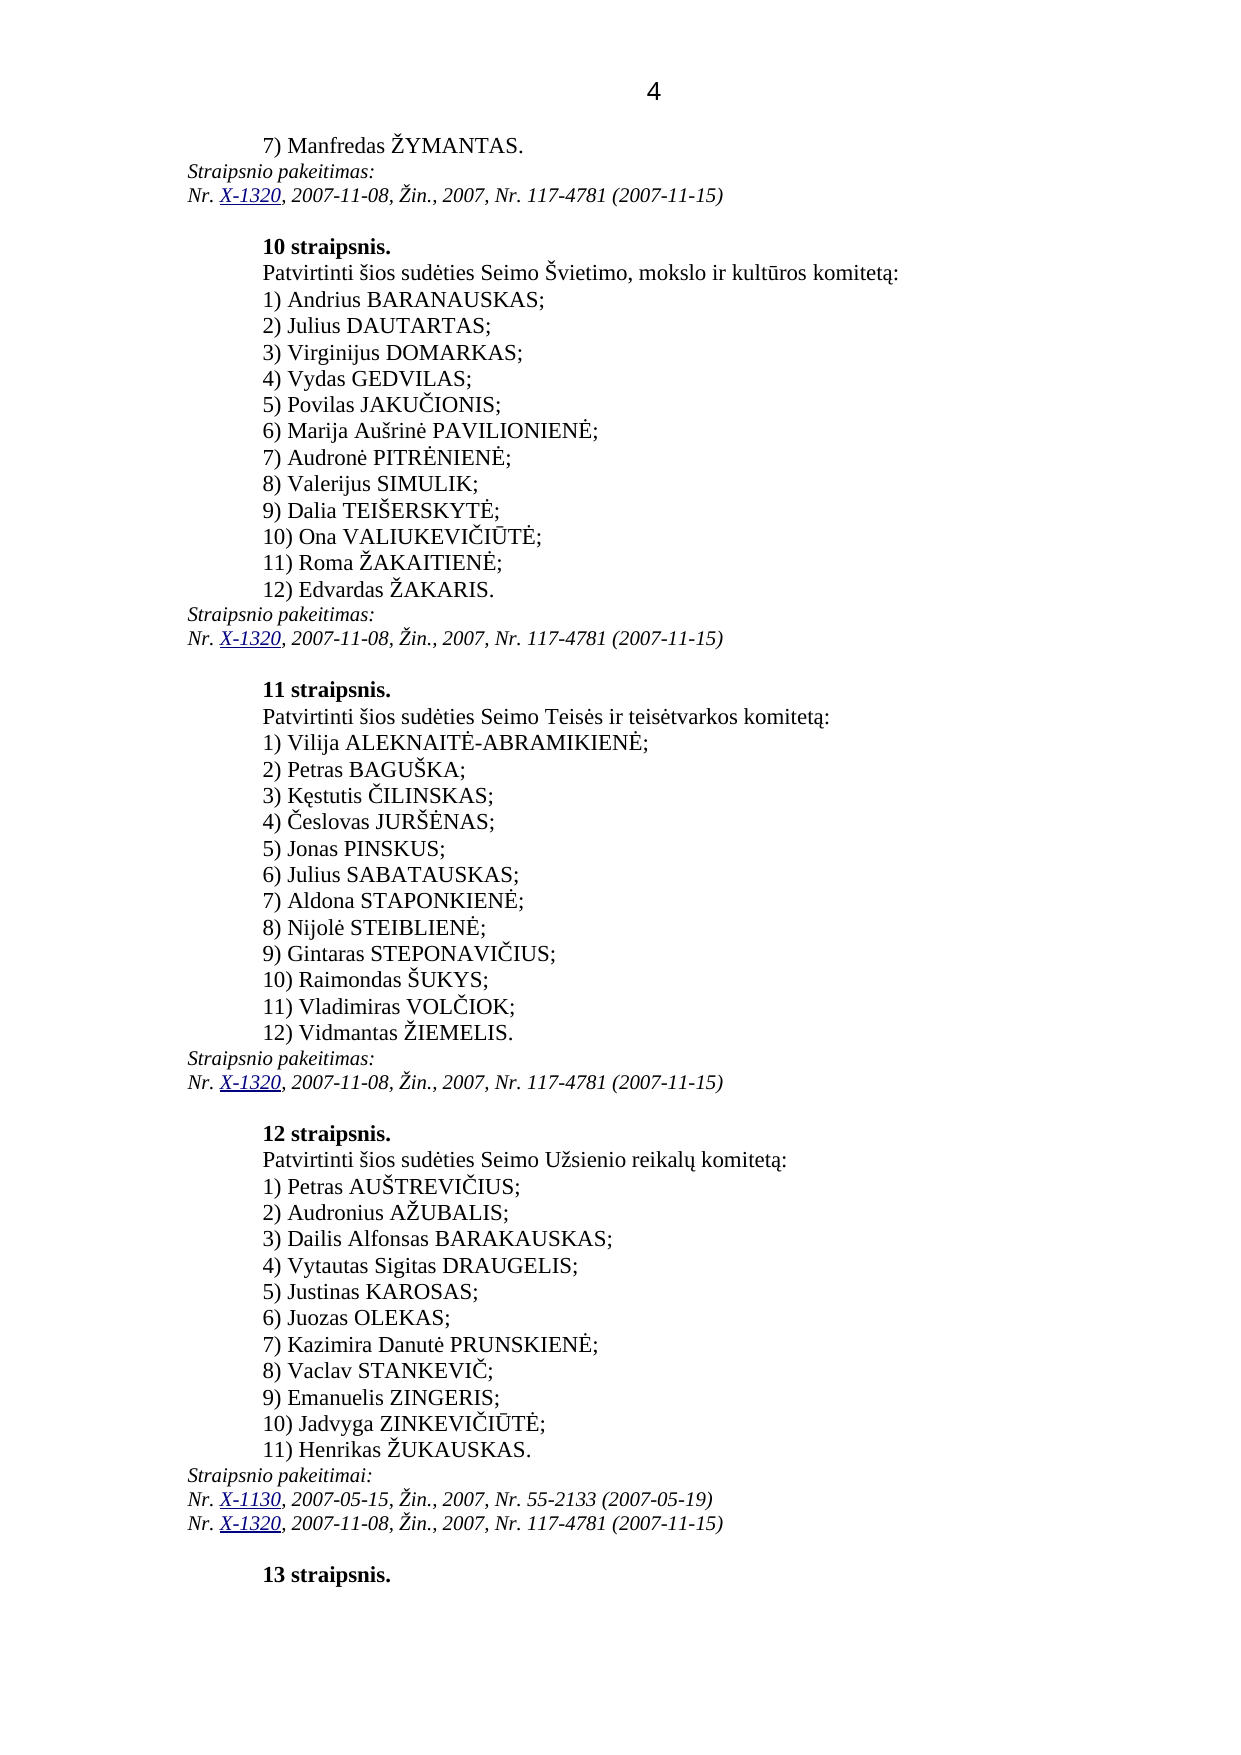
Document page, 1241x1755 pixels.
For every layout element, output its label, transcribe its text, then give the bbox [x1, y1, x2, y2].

text 3) Virginijus DOMARKAS; [187, 338, 1120, 365]
text 2) Julius DAUTARTAS; [187, 312, 1120, 338]
text 4) Vydas GEDVILAS; [187, 365, 1120, 391]
text 6) Marija Aušrinė PAVILIONIENĖ; [187, 418, 1120, 444]
text 12) Edvardas ŽAKARIS. [187, 576, 1120, 602]
text Patvirtinti šios sudėties Seimo Užsienio reikalų komitetą: [187, 1146, 1120, 1173]
text Straipsnio pakeitimas: [187, 1046, 1120, 1069]
text 4) Vytautas Sigitas DRAUGELIS; [187, 1252, 1120, 1278]
text 5) Jonas PINSKUS; [187, 835, 1120, 861]
text Straipsnio pakeitimai: [187, 1463, 1120, 1487]
text 1) Andrius BARANAUSKAS; [187, 286, 1120, 312]
text 4) Česlovas JURŠĖNAS; [187, 808, 1120, 835]
text 1) Petras AUŠTREVIČIUS; [187, 1173, 1120, 1199]
text Straipsnio pakeitimas: [187, 602, 1120, 626]
text Nr. X-1320, 2007-11-08, Žin., 2007, Nr. 117-4781 (2007-11-15) [187, 1069, 1120, 1094]
text 8) Valerijus SIMULIK; [187, 470, 1120, 497]
text 8) Vaclav STANKEVIČ; [187, 1357, 1120, 1383]
text 3) Kęstutis ČILINSKAS; [187, 782, 1120, 808]
text 9) Emanuelis ZINGERIS; [187, 1383, 1120, 1410]
text 1) Vilija ALEKNAITĖ-ABRAMIKIENĖ; [187, 729, 1120, 756]
text Nr. X-1320, 2007-11-08, Žin., 2007, Nr. 117-4781 (2007-11-15) [187, 1511, 1120, 1535]
text 8) Nijolė STEIBLIENĖ; [187, 914, 1120, 940]
text 10) Raimondas ŠUKYS; [187, 966, 1120, 993]
text 3) Dailis Alfonsas BARAKAUSKAS; [187, 1225, 1120, 1252]
text Straipsnio pakeitimas: [187, 159, 1120, 183]
text 12 straipsnis. [187, 1120, 1120, 1146]
text 10 straipsnis. [187, 233, 1120, 259]
text Patvirtinti šios sudėties Seimo Švietimo, mokslo ir kultūros komitetą: [187, 259, 1120, 286]
text 6) Julius SABATAUSKAS; [187, 861, 1120, 887]
text 11) Vladimiras VOLČIOK; [187, 993, 1120, 1019]
text 5) Povilas JAKUČIONIS; [187, 391, 1120, 418]
text 12) Vidmantas ŽIEMELIS. [187, 1019, 1120, 1046]
text 11) Henrikas ŽUKAUSKAS. [187, 1436, 1120, 1463]
text 7) Audronė PITRĖNIENĖ; [187, 444, 1120, 470]
text Nr. X-1320, 2007-11-08, Žin., 2007, Nr. 117-4781 (2007-11-15) [187, 183, 1120, 207]
text 11) Roma ŽAKAITIENĖ; [187, 549, 1120, 576]
text 2) Audronius AŽUBALIS; [187, 1199, 1120, 1225]
text Nr. X-1130, 2007-05-15, Žin., 2007, Nr. 55-2133 (2007-05-19) [187, 1487, 1120, 1511]
text 2) Petras BAGUŠKA; [187, 756, 1120, 782]
text 6) Juozas OLEKAS; [187, 1304, 1120, 1331]
text 10) Ona VALIUKEVIČIŪTĖ; [187, 523, 1120, 549]
text 13 straipsnis. [187, 1561, 1120, 1587]
text 7) Aldona STAPONKIENĖ; [187, 887, 1120, 914]
text 7) Manfredas ŽYMANTAS. [187, 132, 1120, 159]
text 5) Justinas KAROSAS; [187, 1278, 1120, 1304]
text 10) Jadvyga ZINKEVIČIŪTĖ; [187, 1410, 1120, 1436]
text 7) Kazimira Danutė PRUNSKIENĖ; [187, 1331, 1120, 1357]
text Nr. X-1320, 2007-11-08, Žin., 2007, Nr. 117-4781 (2007-11-15) [187, 626, 1120, 650]
text Patvirtinti šios sudėties Seimo Teisės ir teisėtvarkos komitetą: [187, 703, 1120, 729]
text 9) Dalia TEIŠERSKYTĖ; [187, 497, 1120, 523]
text 11 straipsnis. [187, 677, 1120, 703]
text 9) Gintaras STEPONAVIČIUS; [187, 940, 1120, 966]
